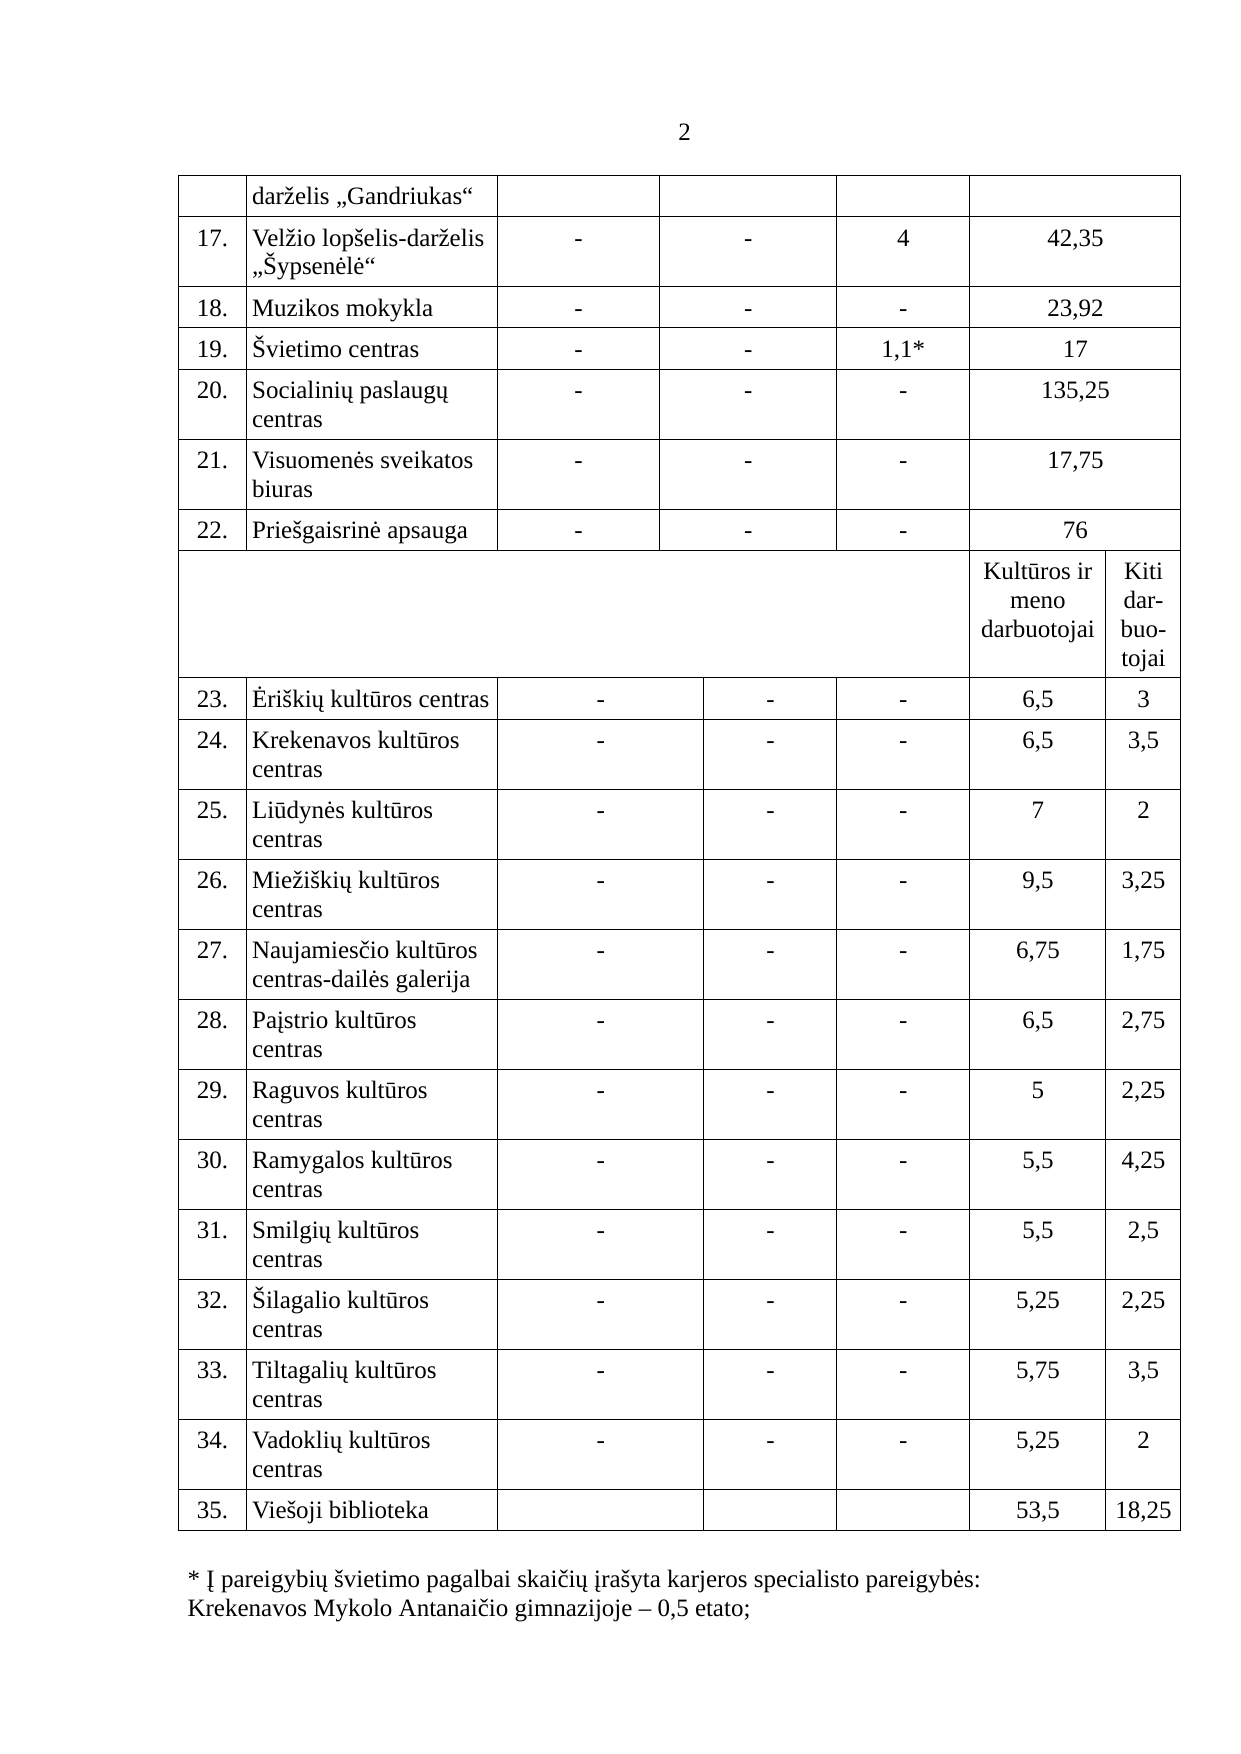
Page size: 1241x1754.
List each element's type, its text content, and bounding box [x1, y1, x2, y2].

table_cell 53,5 [970, 1490, 1105, 1530]
table_cell - [498, 930, 703, 998]
table_cell - [837, 860, 969, 928]
table_cell 24. [179, 720, 246, 788]
table_cell - [704, 678, 836, 718]
table_cell Šilagalio kultūros centras [247, 1280, 497, 1348]
table_cell 19. [179, 328, 246, 368]
table_cell - [837, 678, 969, 718]
table_cell 42,35 [970, 217, 1180, 286]
table_cell 1,75 [1106, 930, 1180, 998]
table_cell 20. [179, 370, 246, 438]
table_cell 9,5 [970, 860, 1105, 928]
table_cell - [837, 930, 969, 998]
table_cell - [498, 1350, 703, 1418]
table_cell 32. [179, 1280, 246, 1348]
table_cell - [660, 176, 836, 216]
table_cell - [704, 1070, 836, 1138]
table_cell - [660, 510, 836, 550]
table_cell 27. [179, 930, 246, 998]
table_cell 26. [179, 860, 246, 928]
table_cell Krekenavos kultūros centras [247, 720, 497, 788]
table_cell - [704, 930, 836, 998]
table_cell - [498, 1210, 703, 1278]
table_cell 1,1* [837, 328, 969, 368]
table_cell 5,5 [970, 1210, 1105, 1278]
table_cell - [704, 720, 836, 788]
table_cell 23,92 [970, 287, 1180, 327]
table_cell - [837, 1210, 969, 1278]
table_cell 22. [179, 510, 246, 550]
table_cell - [837, 720, 969, 788]
table_cell - [498, 720, 703, 788]
text * Į pareigybių švietimo pagalbai skaičių įrašyta karjeros specialisto pareigybės: [187, 1564, 1181, 1593]
table_cell - [704, 790, 836, 858]
table_cell - [498, 176, 659, 216]
table_cell 2 [1106, 1420, 1180, 1488]
table_cell 34. [179, 1420, 246, 1488]
table_cell [837, 176, 969, 216]
text Krekenavos Mykolo Antanaičio gimnazijoje – 0,5 etato; [187, 1593, 1181, 1622]
table_cell 4,25 [1106, 1140, 1180, 1208]
table_cell - [498, 440, 659, 508]
table_cell 23. [179, 678, 246, 718]
table_cell - [704, 1420, 836, 1488]
table_cell - [498, 1070, 703, 1138]
table_cell [498, 1490, 703, 1530]
table_cell Velžio lopšelis-darželis „Šypsenėlė“ [247, 217, 497, 286]
table_cell - [837, 370, 969, 438]
table_cell - [498, 217, 659, 286]
table_cell Vadoklių kultūros centras [247, 1420, 497, 1488]
table_cell Smilgių kultūros centras [247, 1210, 497, 1278]
table_cell 30. [179, 1140, 246, 1208]
table_cell - [837, 1420, 969, 1488]
table_cell Ėriškių kultūros centras [247, 678, 497, 718]
table_cell - [704, 1000, 836, 1068]
table_cell Muzikos mokykla [247, 287, 497, 327]
table_cell [179, 551, 969, 677]
table_cell - [660, 217, 836, 286]
table_cell - [704, 1280, 836, 1348]
table_cell 135,25 [970, 370, 1180, 438]
table_cell Raguvos kultūros centras [247, 1070, 497, 1138]
table_cell 5,75 [970, 1350, 1105, 1418]
table_cell - [498, 370, 659, 438]
table_cell Kultūros ir meno darbuotojai [970, 551, 1105, 677]
table_cell 5,5 [970, 1140, 1105, 1208]
table_cell - [660, 370, 836, 438]
table_cell 5,25 [970, 1420, 1105, 1488]
table_cell 2,25 [1106, 1070, 1180, 1138]
table_cell 18,25 [1106, 1490, 1180, 1530]
table_cell Viešoji biblioteka [247, 1490, 497, 1530]
table_cell - [498, 510, 659, 550]
table_cell 6,5 [970, 1000, 1105, 1068]
table_cell 3,5 [1106, 720, 1180, 788]
table_cell - [837, 1280, 969, 1348]
table_cell 25. [179, 790, 246, 858]
table_cell - [498, 1140, 703, 1208]
table_cell 18. [179, 287, 246, 327]
table_cell - [660, 440, 836, 508]
table_cell [704, 1490, 836, 1530]
table_cell 17 [970, 328, 1180, 368]
table_cell - [498, 790, 703, 858]
table_cell 33. [179, 1350, 246, 1418]
table_cell 6,5 [970, 720, 1105, 788]
table_cell [179, 176, 246, 216]
table_cell - [837, 440, 969, 508]
table_cell 21. [179, 440, 246, 508]
table_cell Tiltagalių kultūros centras [247, 1350, 497, 1418]
table_cell - [498, 328, 659, 368]
table_cell - [498, 1420, 703, 1488]
table_cell - [498, 287, 659, 327]
table_cell - [498, 678, 703, 718]
table_cell [837, 1490, 969, 1530]
table_cell - [704, 1210, 836, 1278]
table_cell 76 [970, 510, 1180, 550]
table_cell - [704, 860, 836, 928]
table_cell 2 [1106, 790, 1180, 858]
table_cell Naujamiesčio kultūros centras-dailės galerija [247, 930, 497, 998]
table_cell 17,75 [970, 440, 1180, 508]
table_cell Miežiškių kultūros centras [247, 860, 497, 928]
table_cell 2,5 [1106, 1210, 1180, 1278]
table_cell 5,25 [970, 1280, 1105, 1348]
table_cell - [837, 287, 969, 327]
table_cell - [498, 1280, 703, 1348]
table_cell - [660, 328, 836, 368]
table_cell Liūdynės kultūros centras [247, 790, 497, 858]
table_cell Visuomenės sveikatos biuras [247, 440, 497, 508]
table_cell [970, 176, 1180, 216]
table_cell 2,25 [1106, 1280, 1180, 1348]
table_cell - [837, 790, 969, 858]
table_cell 3 [1106, 678, 1180, 718]
table_cell 35. [179, 1490, 246, 1530]
table_cell - [704, 1350, 836, 1418]
table_cell - [704, 1140, 836, 1208]
table_cell 3,25 [1106, 860, 1180, 928]
table_cell - [837, 1000, 969, 1068]
table_cell - [498, 1000, 703, 1068]
table_cell - [837, 510, 969, 550]
table_cell - [837, 1140, 969, 1208]
table_cell Paįstrio kultūros centras [247, 1000, 497, 1068]
table_cell 29. [179, 1070, 246, 1138]
table_cell - [837, 1350, 969, 1418]
table_cell 17. [179, 217, 246, 286]
table_cell Ramygalos kultūros centras [247, 1140, 497, 1208]
table_cell 3,5 [1106, 1350, 1180, 1418]
table_cell 6,5 [970, 678, 1105, 718]
table_cell - [660, 287, 836, 327]
table_cell - [498, 860, 703, 928]
table_cell Švietimo centras [247, 328, 497, 368]
table_cell 2,75 [1106, 1000, 1180, 1068]
table_cell Kiti dar-buo-tojai [1106, 551, 1180, 677]
table_cell 7 [970, 790, 1105, 858]
table_cell Priešgaisrinė apsauga [247, 510, 497, 550]
table_cell 28. [179, 1000, 246, 1068]
table_cell - [837, 1070, 969, 1138]
table_cell 31. [179, 1210, 246, 1278]
table_cell darželis „Gandriukas“ [247, 176, 497, 216]
table_cell Socialinių paslaugų centras [247, 370, 497, 438]
table_cell 6,75 [970, 930, 1105, 998]
table_cell 5 [970, 1070, 1105, 1138]
table_cell 4 [837, 217, 969, 286]
